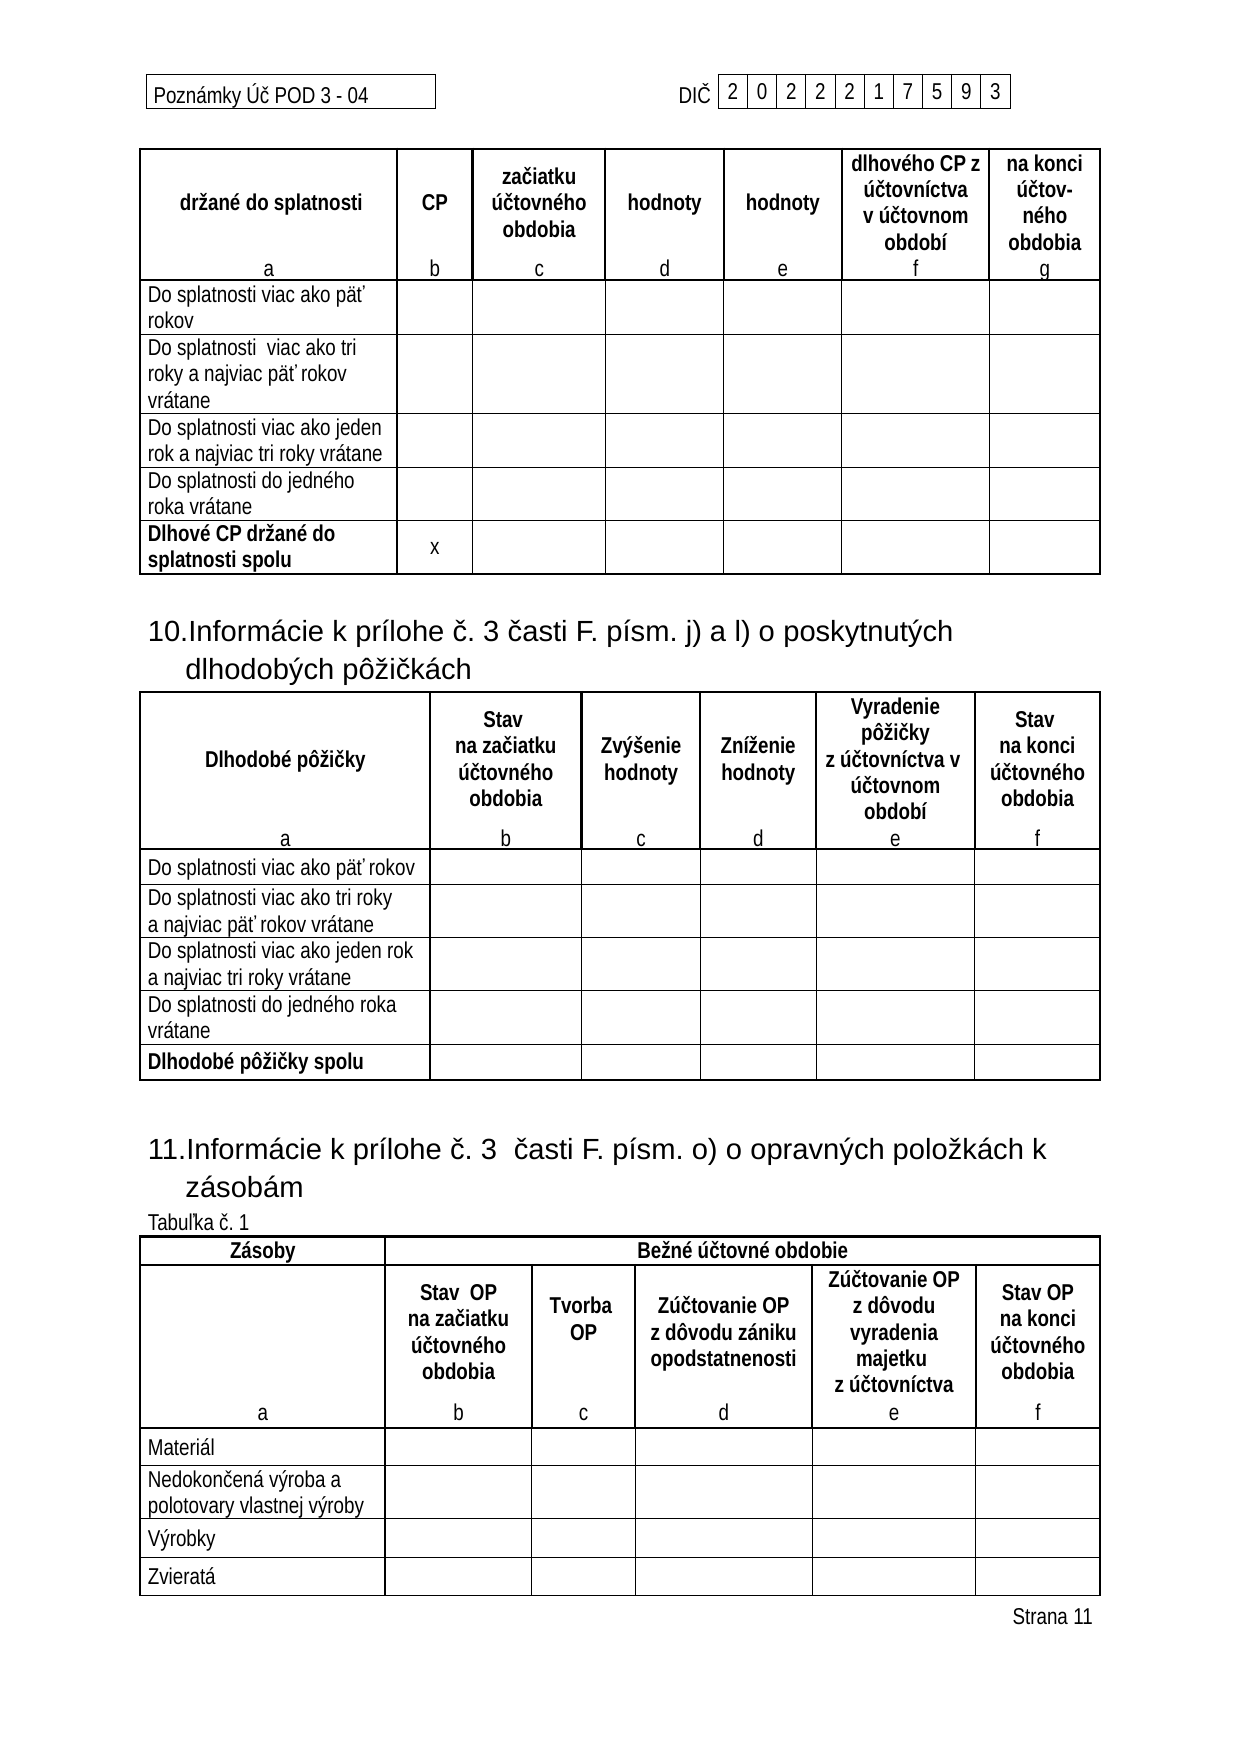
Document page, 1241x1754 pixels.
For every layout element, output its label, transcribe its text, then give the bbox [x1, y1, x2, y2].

table_cell [990, 414, 1099, 466]
table_cell [473, 335, 605, 413]
table_cell [431, 938, 581, 990]
table_cell Materiál [141, 1429, 384, 1465]
table_header Zvýšenie hodnoty [583, 693, 699, 825]
table_cell [532, 1466, 635, 1518]
table_cell e [817, 825, 974, 848]
table_cell [724, 414, 841, 466]
table_cell [701, 850, 816, 884]
table_header hodnoty [725, 150, 841, 255]
table_cell [473, 414, 605, 466]
table_cell b [398, 255, 471, 279]
table_cell [606, 521, 723, 573]
table_header Stav na konci účtovného obdobia [976, 693, 1099, 825]
list Informácie k prílohe č. 3 časti F. písm. o) o opravných položkách k zásobám [148, 1132, 1093, 1204]
table_cell [431, 850, 581, 884]
table_cell [842, 414, 989, 466]
table_cell [473, 521, 605, 573]
table_header CP [398, 150, 471, 255]
table_cell [813, 1558, 975, 1595]
table_cell Do splatnosti do jedného roka vrátane [141, 468, 396, 519]
table_cell [975, 850, 1099, 884]
table_cell [817, 1045, 974, 1079]
table_cell [842, 468, 989, 519]
table_cell [431, 1045, 581, 1079]
table_cell x [398, 521, 472, 573]
list Informácie k prílohe č. 3 časti F. písm. j) a l) o poskytnutých dlhodobých pôžičkách [148, 614, 1093, 686]
table_cell Do splatnosti viac ako jeden rok a najviac tri roky vrátane [141, 938, 429, 990]
table_cell c [583, 825, 699, 848]
table_cell [975, 885, 1099, 937]
table_cell Stav OP na začiatku účtovného obdobia [386, 1266, 531, 1398]
table_cell [975, 991, 1099, 1043]
table_header začiatku účtovného obdobia [474, 150, 604, 255]
table_cell [386, 1519, 531, 1557]
table_cell [398, 468, 472, 519]
table_cell Do splatnosti do jedného roka vrátane [141, 991, 429, 1043]
table_cell c [474, 255, 604, 279]
table_header Bežné účtovné obdobie [386, 1238, 1099, 1264]
table_cell [386, 1429, 531, 1465]
table_header Zásoby [141, 1238, 384, 1264]
table_cell [817, 991, 974, 1043]
table_header Vyradenie pôžičky z účtovníctva v účtovnom období [817, 693, 974, 825]
table_cell [701, 1045, 816, 1079]
table_header Stav na začiatku účtovného obdobia [431, 693, 580, 825]
table_cell [817, 938, 974, 990]
table_cell [817, 885, 974, 937]
table_cell f [843, 255, 988, 279]
table_cell [636, 1519, 812, 1557]
table_cell f [977, 1398, 1099, 1427]
table_cell [386, 1466, 531, 1518]
table_cell [990, 281, 1099, 333]
table_cell f [976, 825, 1099, 848]
table_cell Zúčtovanie OP z dôvodu zániku opodstatnenosti [636, 1266, 811, 1398]
table_cell e [725, 255, 841, 279]
table_header dlhového CP z účtovníctva v účtovnom období [843, 150, 988, 255]
table_cell [701, 938, 816, 990]
table_cell d [606, 255, 723, 279]
table_cell Nedokončená výroba a polotovary vlastnej výroby [141, 1466, 384, 1518]
table_cell Dlhové CP držané do splatnosti spolu [141, 521, 396, 573]
table_cell Dlhodobé pôžičky spolu [141, 1045, 429, 1079]
table_cell Stav OP na konci účtovného obdobia [977, 1266, 1099, 1398]
table_cell Tvorba OP [533, 1266, 634, 1398]
table_cell [817, 850, 974, 884]
table_cell [473, 468, 605, 519]
table_cell [976, 1519, 1099, 1557]
table_cell [842, 521, 989, 573]
table_cell [606, 335, 723, 413]
table_cell [473, 281, 605, 333]
table_cell [990, 468, 1099, 519]
table_cell a [141, 255, 396, 279]
table_cell [606, 468, 723, 519]
table_cell [398, 414, 472, 466]
table_cell Do splatnosti viac ako tri roky a najviac päť rokov vrátane [141, 335, 396, 413]
table_header Zníženie hodnoty [701, 693, 815, 825]
table_cell Výrobky [141, 1519, 384, 1557]
table_cell [532, 1519, 635, 1557]
table_cell [532, 1558, 635, 1595]
table_cell [606, 281, 723, 333]
table_cell [582, 991, 700, 1043]
table_cell a [141, 825, 429, 848]
table_cell Zúčtovanie OP z dôvodu vyradenia majetku z účtovníctva [813, 1266, 975, 1398]
table_cell Zvieratá [141, 1558, 384, 1595]
table_cell [431, 885, 581, 937]
table_header držané do splatnosti [141, 150, 396, 255]
table_cell a [141, 1398, 384, 1427]
table_cell b [386, 1398, 531, 1427]
table_cell [813, 1429, 975, 1465]
table_cell [976, 1558, 1099, 1595]
table_cell Do splatnosti viac ako päť rokov [141, 850, 429, 884]
table_cell [701, 991, 816, 1043]
table_cell [431, 991, 581, 1043]
table_cell [813, 1519, 975, 1557]
table_cell [386, 1558, 531, 1595]
table_cell d [636, 1398, 811, 1427]
table_cell [842, 281, 989, 333]
text Tabuľka č. 1 [148, 1209, 1093, 1235]
table_cell [398, 281, 472, 333]
table_cell [532, 1429, 635, 1465]
table_cell [582, 1045, 700, 1079]
table_cell [636, 1466, 812, 1518]
table_cell Do splatnosti viac ako tri roky a najviac päť rokov vrátane [141, 885, 429, 937]
table_header na konci účtov-ného obdobia [990, 150, 1099, 255]
table_cell [398, 335, 472, 413]
table_cell [842, 335, 989, 413]
table_cell [976, 1466, 1099, 1518]
table_cell [990, 335, 1099, 413]
table_cell [975, 1045, 1099, 1079]
table_cell e [813, 1398, 975, 1427]
table_cell [701, 885, 816, 937]
table_cell [724, 335, 841, 413]
table_cell b [431, 825, 580, 848]
table_header hodnoty [606, 150, 723, 255]
table_cell c [533, 1398, 634, 1427]
table_cell [582, 850, 700, 884]
table_cell [636, 1429, 812, 1465]
table_cell [724, 468, 841, 519]
table_header Dlhodobé pôžičky [141, 693, 429, 825]
table_cell [990, 521, 1099, 573]
table_cell Do splatnosti viac ako jeden rok a najviac tri roky vrátane [141, 414, 396, 466]
table_cell Do splatnosti viac ako päť rokov [141, 281, 396, 333]
table_cell [975, 938, 1099, 990]
table_cell [724, 281, 841, 333]
table_cell [813, 1466, 975, 1518]
table_cell [976, 1429, 1099, 1465]
table_cell [606, 414, 723, 466]
table_cell [582, 938, 700, 990]
table_cell [582, 885, 700, 937]
table_cell [724, 521, 841, 573]
table_cell [141, 1266, 384, 1398]
table_cell [636, 1558, 812, 1595]
table_cell d [701, 825, 815, 848]
table_cell g [990, 255, 1099, 279]
